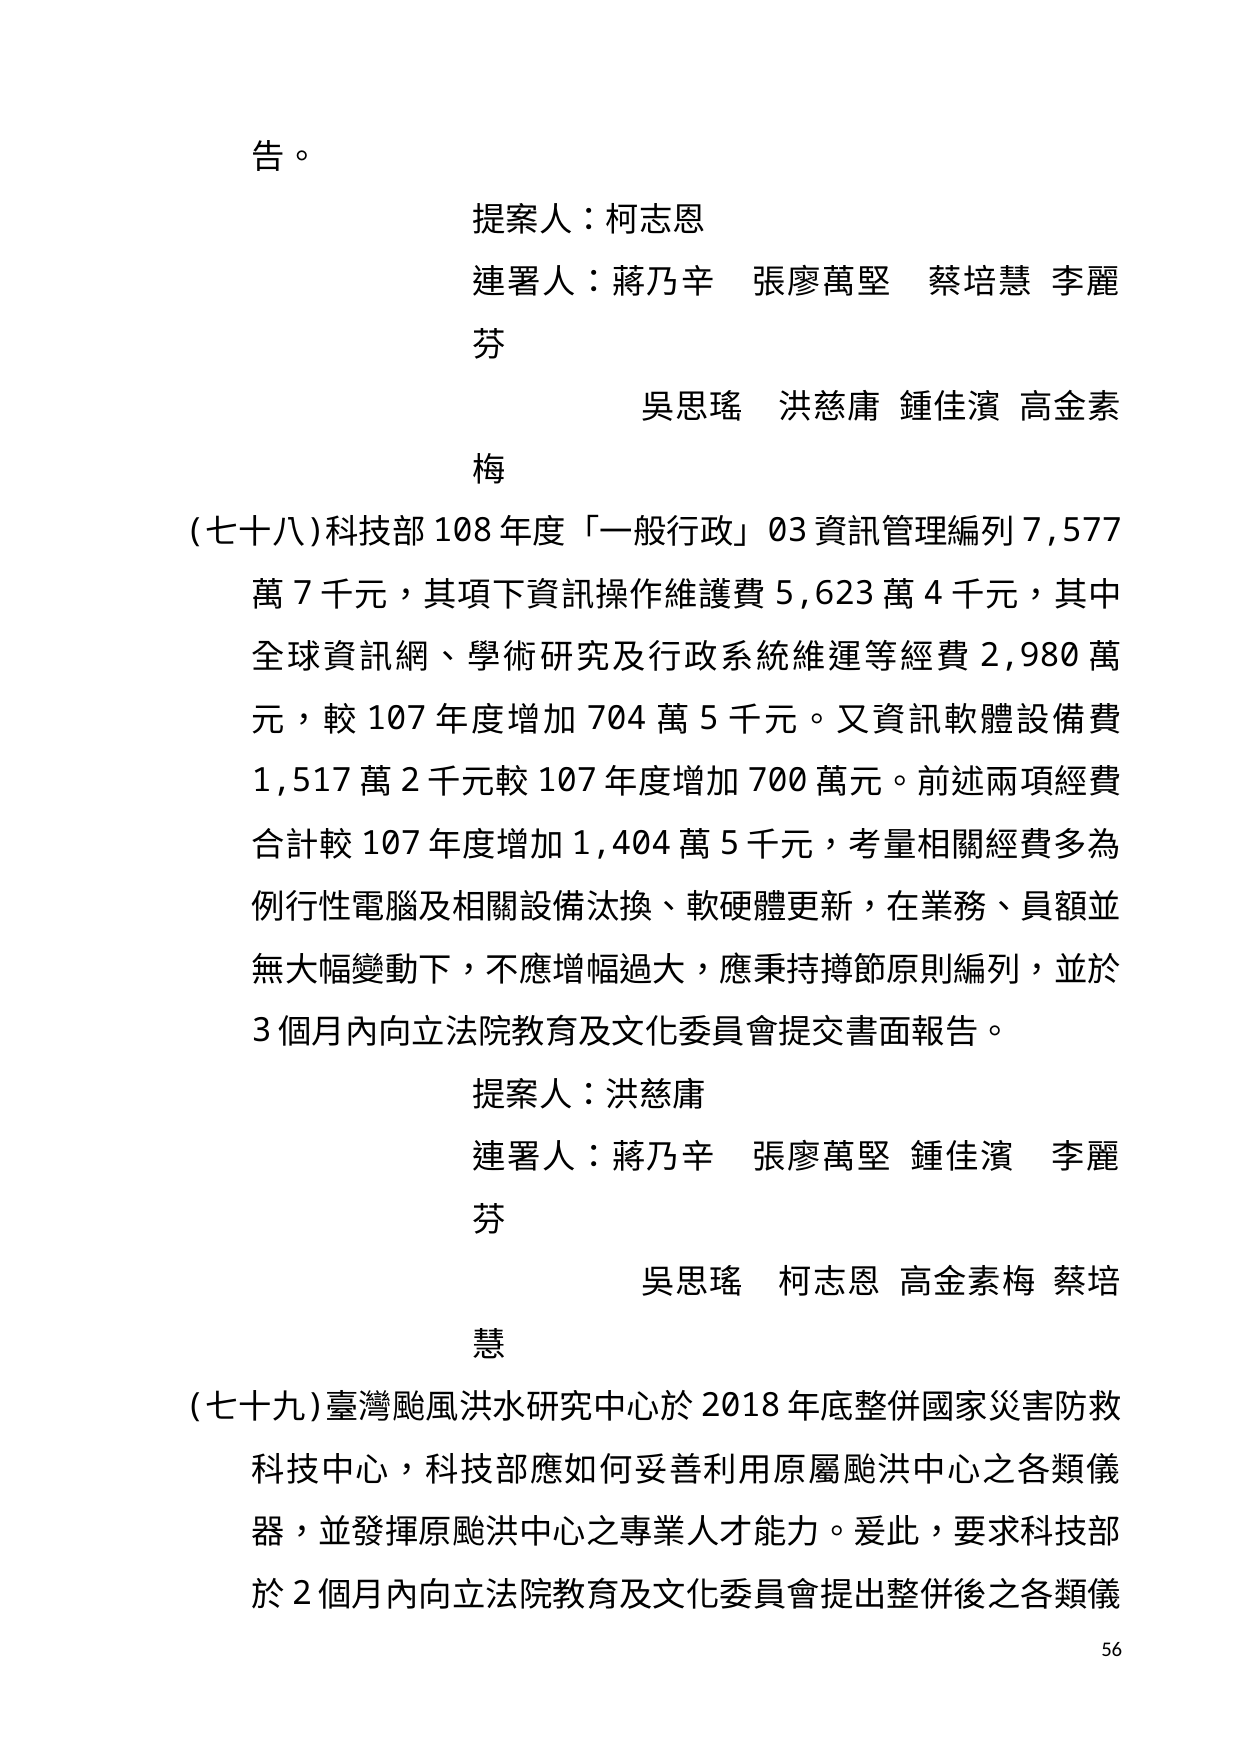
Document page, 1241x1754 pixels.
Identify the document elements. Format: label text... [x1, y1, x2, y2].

text 連署人：蔣乃辛 張廖萬堅 鍾佳濱 李麗芬 [472, 1112, 1122, 1237]
text 提案人：洪慈庸 [472, 1050, 1122, 1112]
text 吳思瑤 柯志恩 高金素梅 蔡培慧 [472, 1237, 1122, 1362]
text 告。 [185, 112, 1122, 175]
text 提案人：柯志恩 [472, 175, 1122, 237]
text (七十八)科技部108年度「一般行政」03資訊管理編列7,577萬7千元，其項下資訊操作維護費5,623萬4千元，其中全球資訊網、學術研究及行政系統維運等經費2,980萬元，較107年度增加704萬5千元。又資訊軟體設備費1,517萬2千元較107年度增加700萬元。前述兩項經費合計較107年度增加1,404萬5千元，考量相關經費多為例行性電腦及相關設備汰換、軟硬體更新，在業務、員額並無大幅變動下，不應增幅過大，應秉持撙節原則編列，並於3個月內向立法院教育及文化委員會提交書面報告。 [185, 487, 1122, 1050]
text 吳思瑤 洪慈庸 鍾佳濱 高金素梅 [472, 362, 1122, 487]
text (七十九)臺灣颱風洪水研究中心於2018年底整併國家災害防救科技中心，科技部應如何妥善利用原屬颱洪中心之各類儀器，並發揮原颱洪中心之專業人才能力。爰此，要求科技部於2個月內向立法院教育及文化委員會提出整併後之各類儀 [185, 1362, 1122, 1612]
text 連署人：蔣乃辛 張廖萬堅 蔡培慧 李麗芬 [472, 237, 1122, 362]
